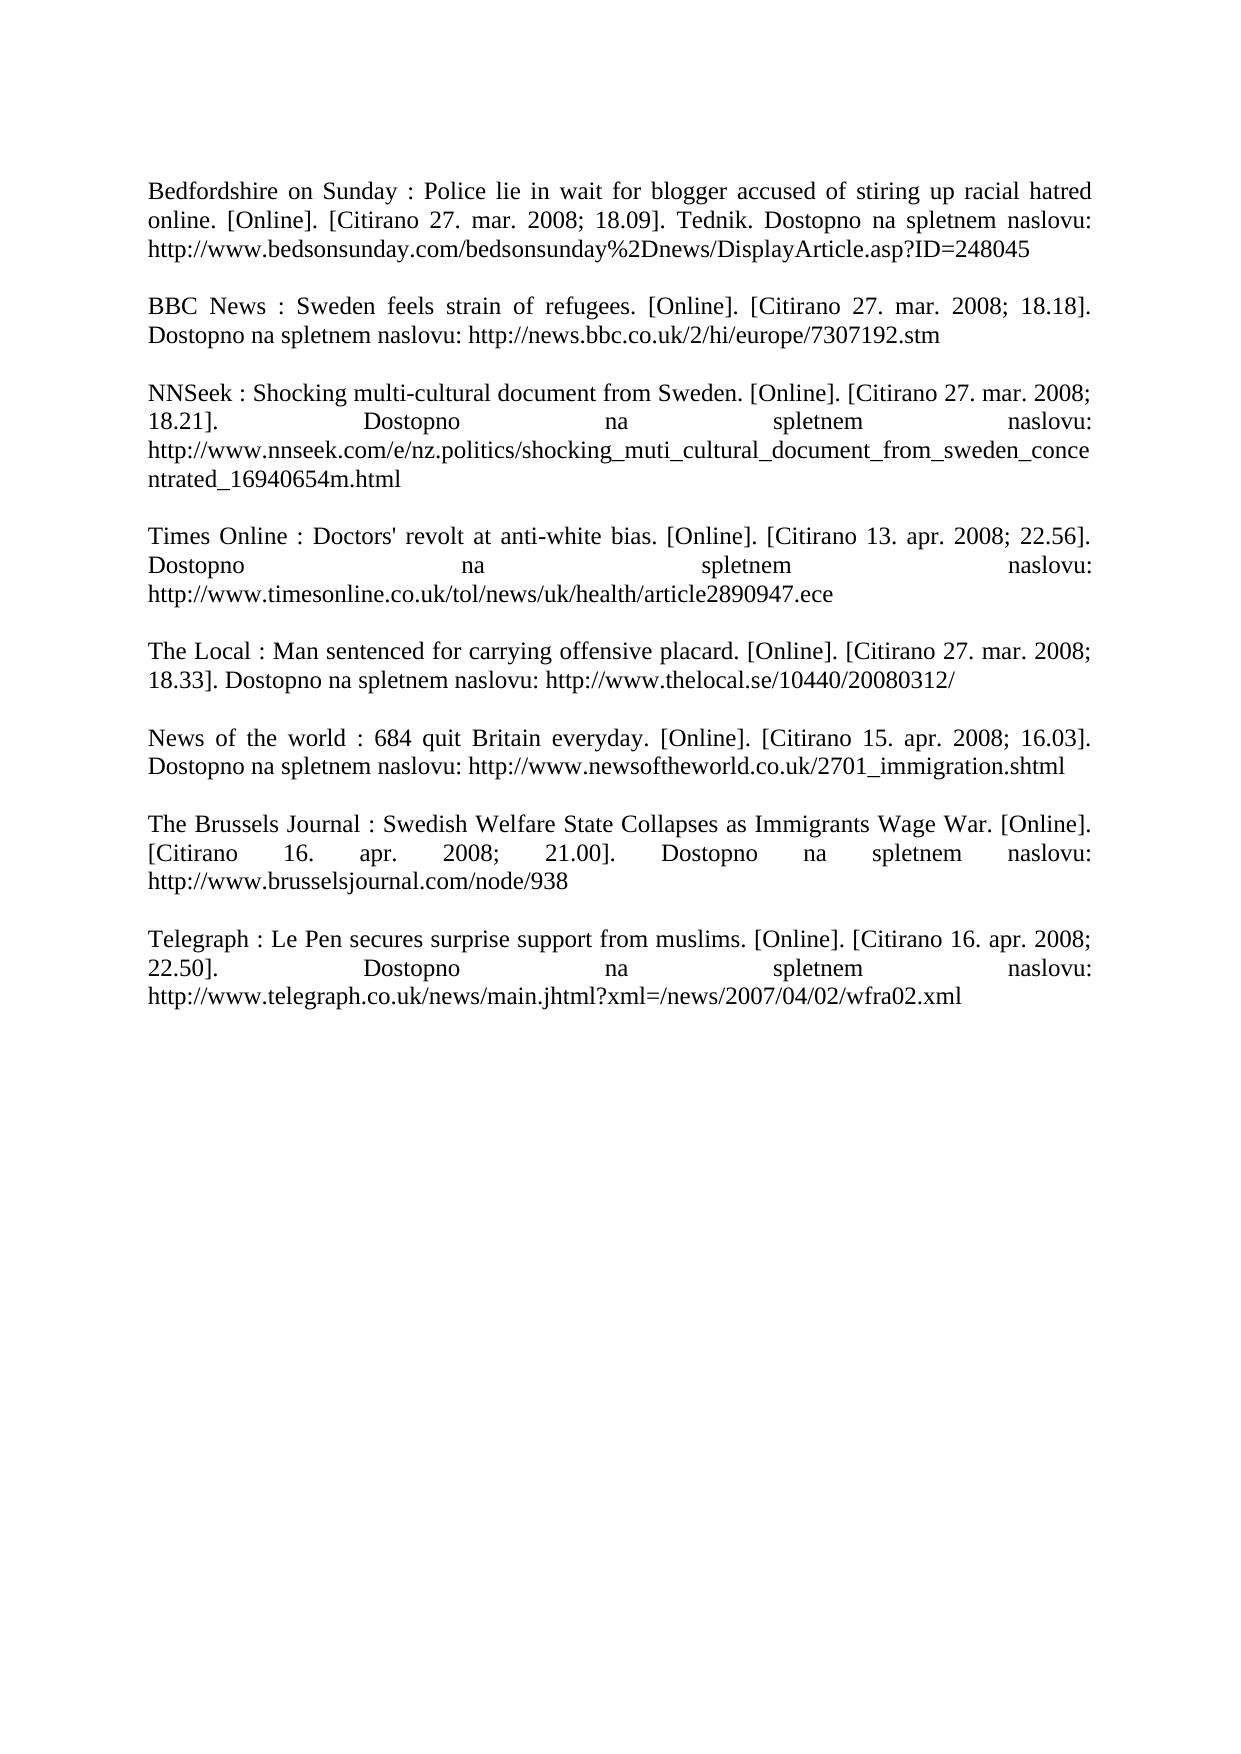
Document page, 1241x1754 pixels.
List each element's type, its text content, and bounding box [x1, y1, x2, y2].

text The Brussels Journal : Swedish Welfare State Collapses as Immigrants Wage War. [Online]. [Citirano 16. apr. 2008; 21.00]. Dostopno na spletnem naslovu: http://www.brusselsjournal.com/node/938 [148, 809, 1093, 895]
text Times Online : Doctors' revolt at anti-white bias. [Online]. [Citirano 13. apr. 2008; 22.56]. Dostopno na spletnem naslovu: http://www.timesonline.co.uk/tol/news/uk/health/article2890947.ece [148, 521, 1093, 608]
text BBC News : Sweden feels strain of refugees. [Online]. [Citirano 27. mar. 2008; 18.18]. Dostopno na spletnem naslovu: http://news.bbc.co.uk/2/hi/europe/7307192.stm [148, 291, 1093, 349]
text Bedfordshire on Sunday : Police lie in wait for blogger accused of stiring up racial hatred online. [Online]. [Citirano 27. mar. 2008; 18.09]. Tednik. Dostopno na spletnem naslovu: http://www.bedsonsunday.com/bedsonsunday%2Dnews/DisplayArticle.asp?ID=248045 [148, 176, 1093, 263]
text NNSeek : Shocking multi-cultural document from Sweden. [Online]. [Citirano 27. mar. 2008; 18.21]. Dostopno na spletnem naslovu: http://www.nnseek.com/e/nz.politics/shocking_muti_cultural_document_from_sweden_concentrated_16940654m.html [148, 378, 1093, 493]
text Telegraph : Le Pen secures surprise support from muslims. [Online]. [Citirano 16. apr. 2008; 22.50]. Dostopno na spletnem naslovu: http://www.telegraph.co.uk/news/main.jhtml?xml=/news/2007/04/02/wfra02.xml [148, 924, 1093, 1010]
text News of the world : 684 quit Britain everyday. [Online]. [Citirano 15. apr. 2008; 16.03]. Dostopno na spletnem naslovu: http://www.newsoftheworld.co.uk/2701_immigration.shtml [148, 723, 1093, 780]
text The Local : Man sentenced for carrying offensive placard. [Online]. [Citirano 27. mar. 2008; 18.33]. Dostopno na spletnem naslovu: http://www.thelocal.se/10440/20080312/ [148, 636, 1093, 694]
